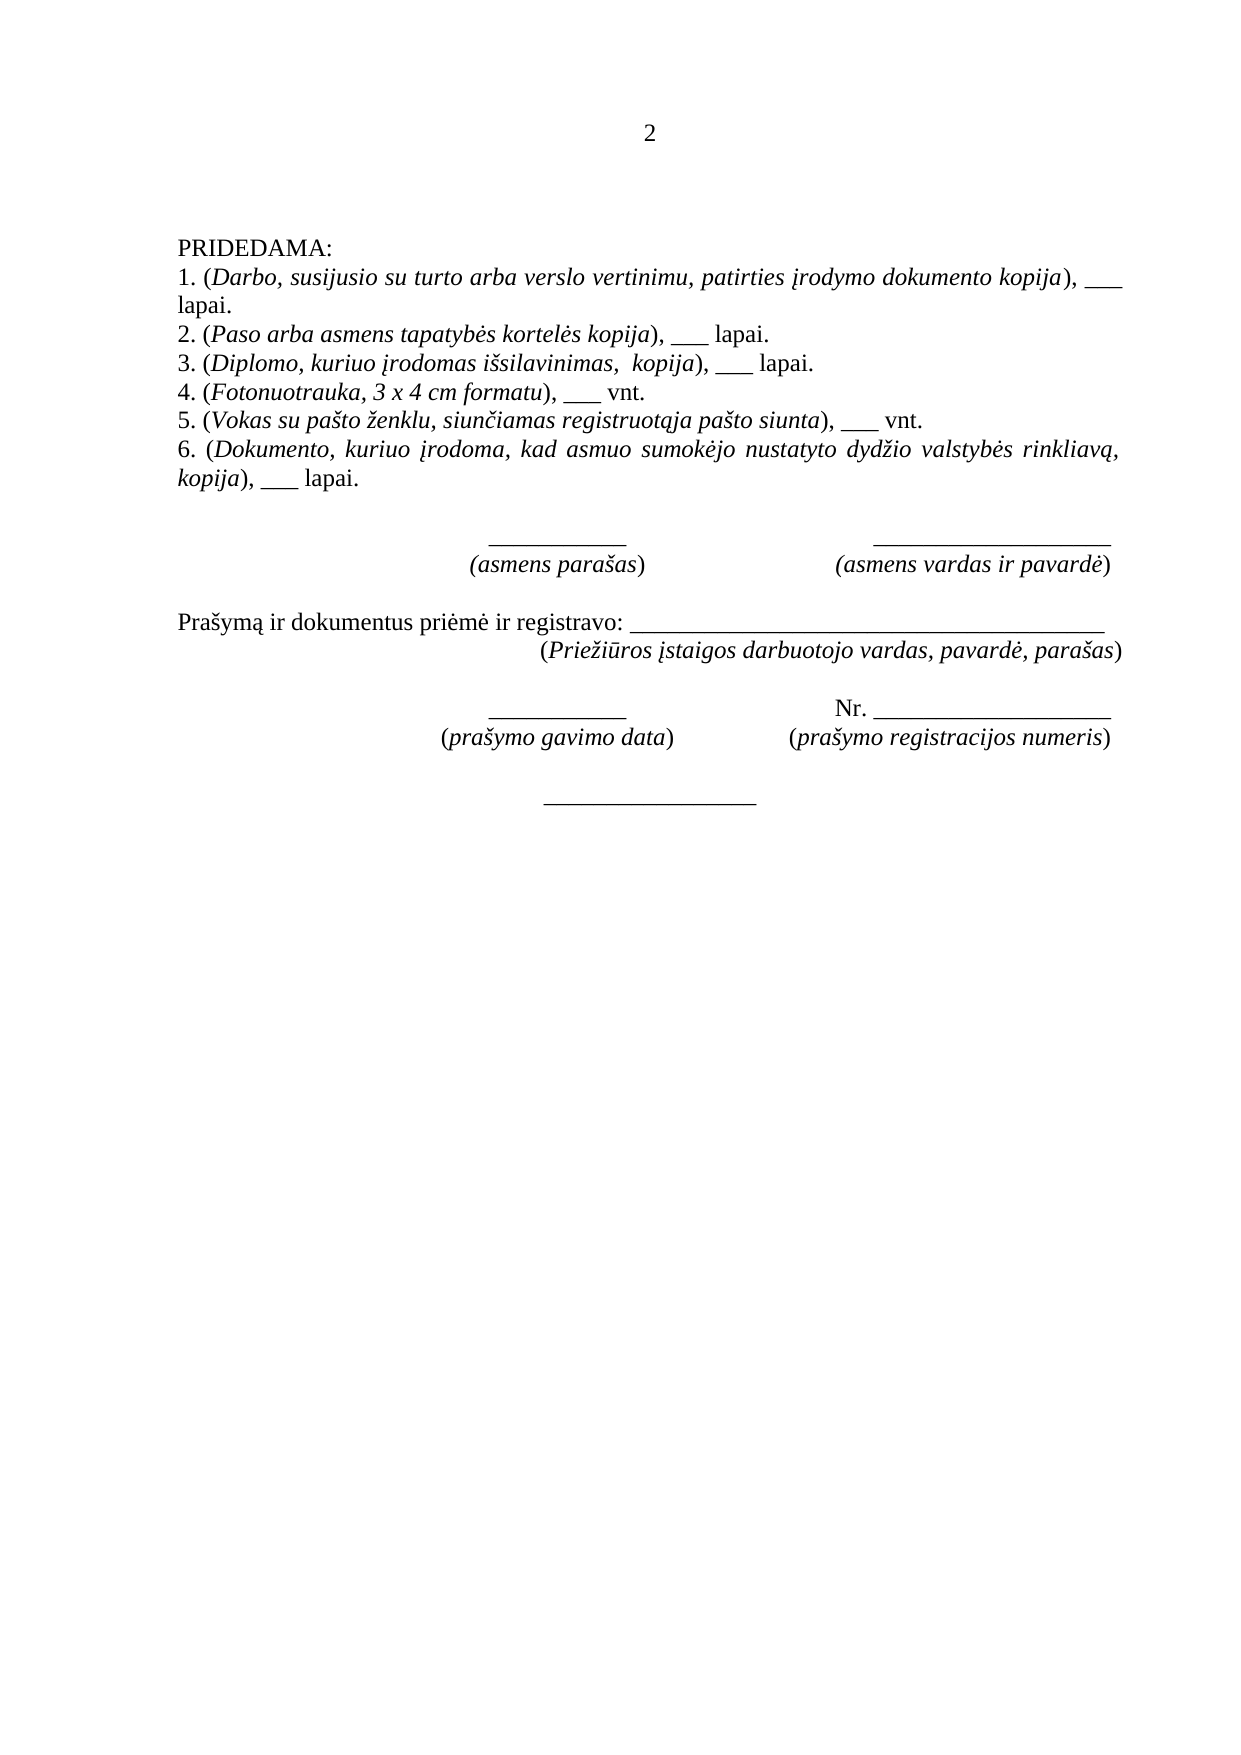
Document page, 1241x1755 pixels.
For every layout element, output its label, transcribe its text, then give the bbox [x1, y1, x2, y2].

text Prašymą ir dokumentus priėmė ir registravo: [177, 607, 1122, 636]
text 4. (Fotonuotrauka, 3 x 4 cm formatu), ___ vnt. [177, 377, 1122, 406]
text 6. (Dokumento, kuriuo įrodoma, kad asmuo sumokėjo nustatyto dydžio valstybės rinkliavą, kopija), ___ lapai. [177, 434, 1122, 492]
table_header [177, 693, 388, 751]
table_header [177, 521, 388, 578]
text _________________ [177, 779, 1122, 808]
text 5. (Vokas su pašto ženklu, siunčiamas registruotąja pašto siunta), ___ vnt. [177, 406, 1122, 434]
table_header ___________ (prašymo gavimo data) [389, 693, 726, 751]
table_header Nr. ___________________ (prašymo registracijos numeris) [726, 693, 1122, 751]
text 2. (Paso arba asmens tapatybės kortelės kopija), ___ lapai. [177, 319, 1122, 348]
text (Priežiūros įstaigos darbuotojo vardas, pavardė, parašas) [177, 636, 1122, 664]
table_header ___________ (asmens parašas) [389, 521, 726, 578]
table_header ___________________ (asmens vardas ir pavardė) [726, 521, 1122, 578]
text PRIDEDAMA: [177, 233, 1122, 262]
text 1. (Darbo, susijusio su turto arba verslo vertinimu, patirties įrodymo dokumento kopija), ___ lapai. [177, 262, 1122, 319]
text 3. (Diplomo, kuriuo įrodomas išsilavinimas, kopija), ___ lapai. [177, 348, 1122, 377]
